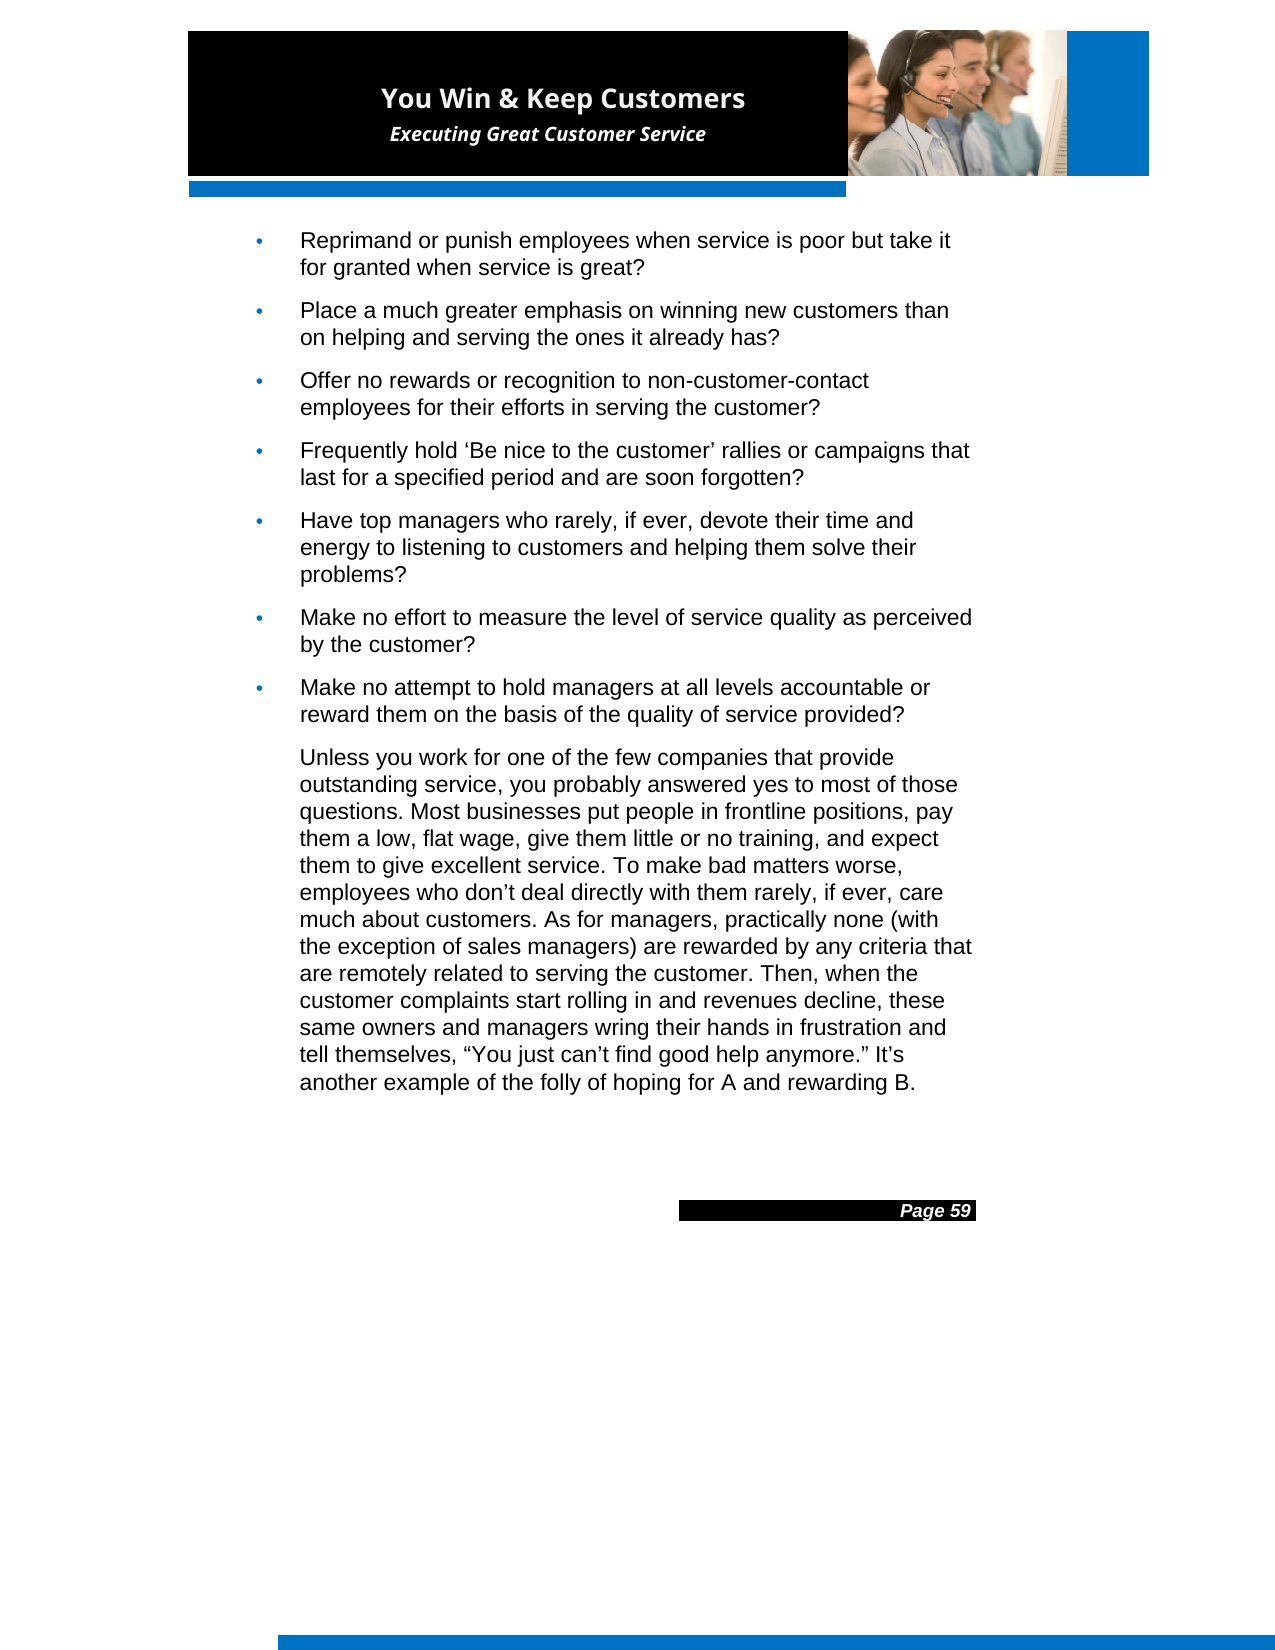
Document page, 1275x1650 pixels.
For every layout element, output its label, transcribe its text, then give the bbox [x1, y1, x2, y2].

list Offer no rewards or recognition to non-customer-contact employees for their efforts in serving the customer? [256, 367, 975, 420]
list Have top managers who rarely, if ever, devote their time and energy to listening to customers and helping them solve their problems? [256, 507, 975, 587]
list Make no effort to measure the level of service quality as perceived by the customer? [256, 604, 975, 657]
list Frequently hold ‘Be nice to the customer’ rallies or campaigns that last for a specified period and are soon forgotten? [256, 437, 975, 490]
list Place a much greater emphasis on winning new customers than on helping and serving the ones it already has? [256, 297, 975, 351]
list Make no attempt to hold managers at all levels accountable or reward them on the basis of the quality of service provided? [256, 674, 975, 727]
text Unless you work for one of the few companies that provide outstanding service, you probably answered yes to most of those questions. Most businesses put people in frontline positions, pay them a low, flat wage, give them little or no training, and expect them to give excellent service. To make bad matters worse, employees who don’t deal directly with them rarely, if ever, care much about customers. As for managers, practically none (with the exception of sales managers) are rewarded by any criteria that are remotely related to serving the customer. Then, when the customer complaints start rolling in and revenues decline, these same owners and managers wring their hands in frustration and tell themselves, “You just can’t find good help anymore.” It’s another example of the folly of hoping for A and rewarding B. [299, 743, 975, 1095]
list Reprimand or punish employees when service is poor but take it for granted when service is great? [256, 227, 975, 281]
